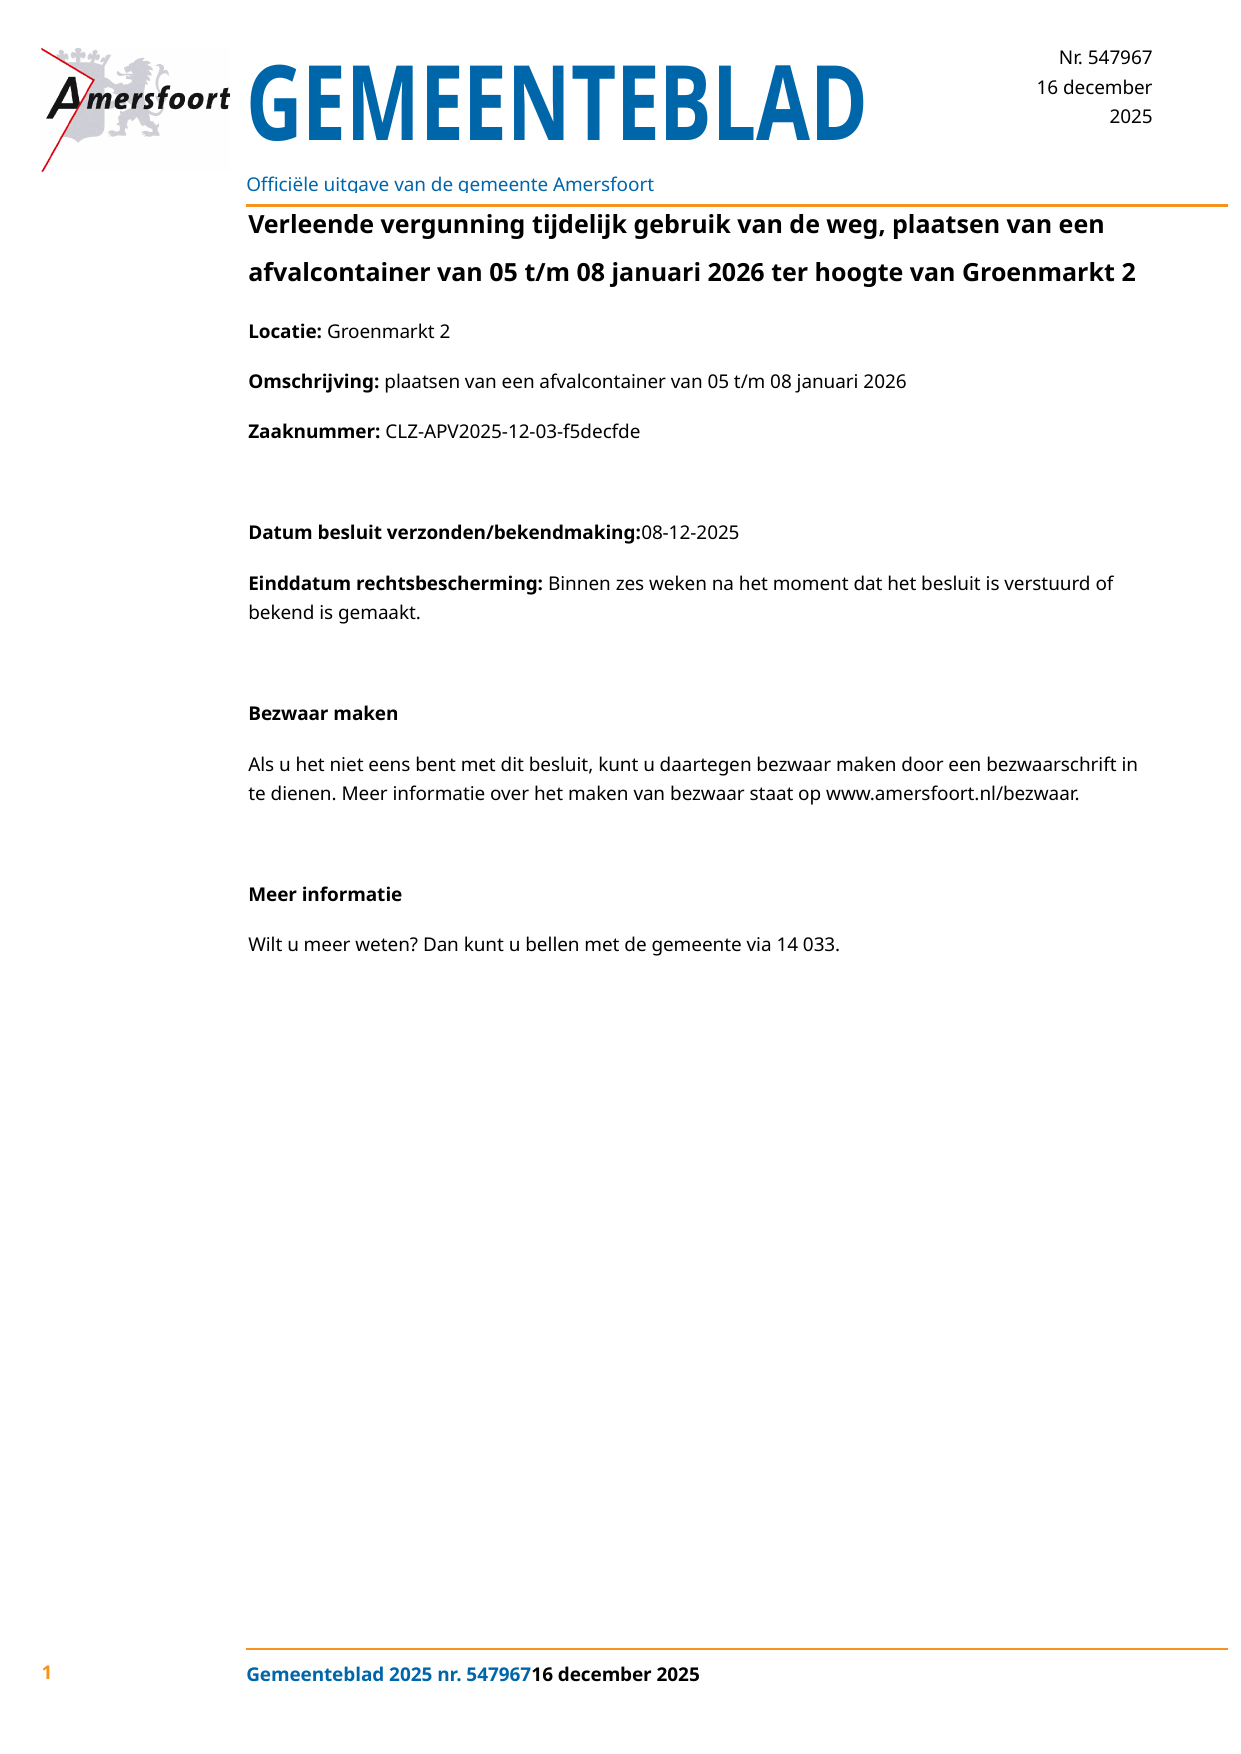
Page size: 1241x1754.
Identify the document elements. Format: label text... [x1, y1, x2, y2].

text Verleende vergunning tijdelijk gebruik van de weg, plaatsen van een afvalcontainer van 05 t/m 08 januari 2026 ter hoogte van Groenmarkt 2 [248, 207, 1152, 288]
text Als u het niet eens bent met dit besluit, kunt u daartegen bezwaar maken door een bezwaarschrift in te dienen. Meer informatie over het maken van bezwaar staat op www.amersfoort.nl/bezwaar. [248, 751, 1152, 806]
text Meer informatie [248, 881, 1152, 907]
text Zaaknummer: CLZ-APV2025-12-03-f5decfde [248, 419, 1152, 444]
text Einddatum rechtsbescherming: Binnen zes weken na het moment dat het besluit is verstuurd of bekend is gemaakt. [248, 570, 1152, 625]
text Wilt u meer weten? Dan kunt u bellen met de gemeente via 14 033. [248, 932, 1152, 957]
text Locatie: Groenmarkt 2 [248, 318, 1152, 344]
picture [41, 47, 231, 172]
text Datum besluit verzonden/bekendmaking:08-12-2025 [248, 519, 1152, 545]
text Omschrijving: plaatsen van een afvalcontainer van 05 t/m 08 januari 2026 [248, 368, 1152, 394]
text Bezwaar maken [248, 700, 1152, 726]
